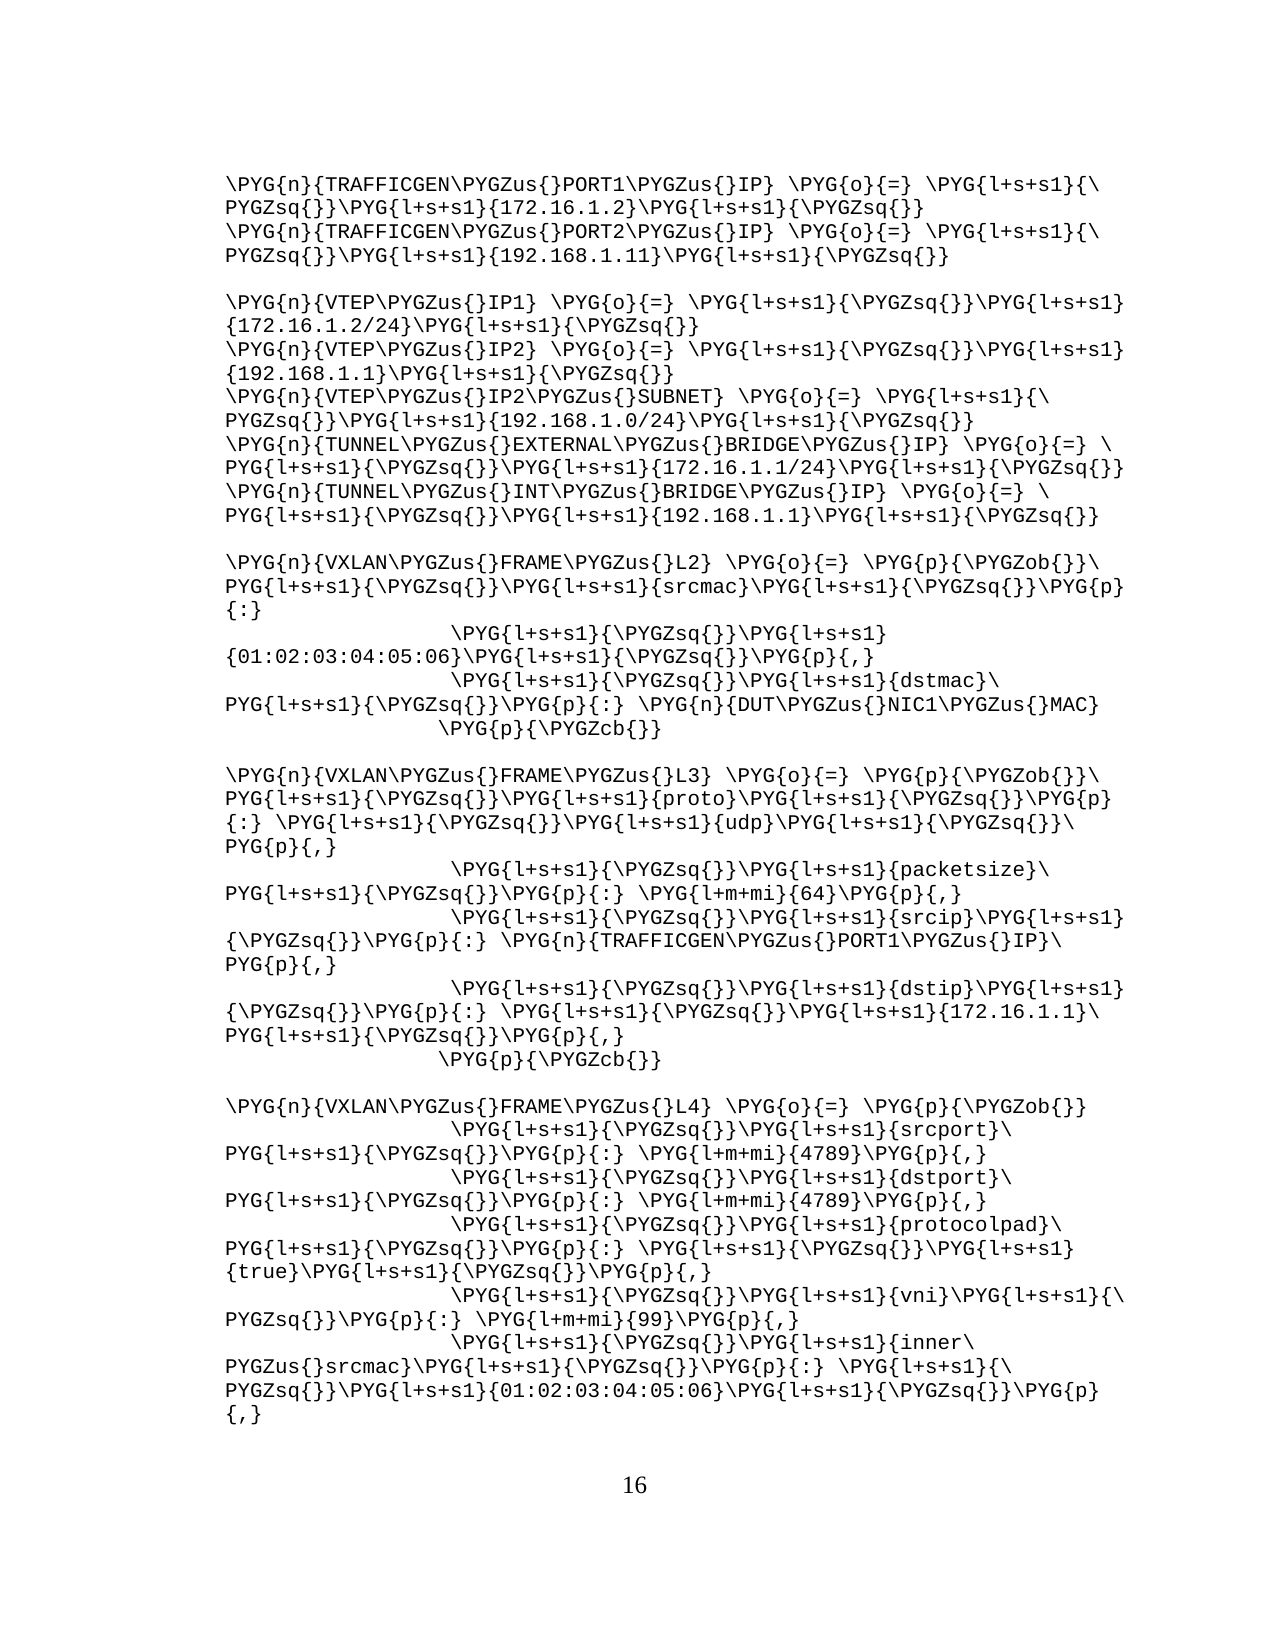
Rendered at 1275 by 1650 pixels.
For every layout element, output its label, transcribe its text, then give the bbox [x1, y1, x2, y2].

text \PYG{p}{\PYGZcb{}} [225, 1048, 1125, 1072]
text \PYG{l+s+s1}{\PYGZsq{}}\PYG{l+s+s1}{vni}\PYG{l+s+s1}{\PYGZsq{}}\PYG{p}{:} \PYG{l+m+mi}{99}\PYG{p}{,} [225, 1285, 1125, 1332]
text \PYG{n}{TUNNEL\PYGZus{}INT\PYGZus{}BRIDGE\PYGZus{}IP} \PYG{o}{=} \PYG{l+s+s1}{\PYGZsq{}}\PYG{l+s+s1}{192.168.1.1}\PYG{l+s+s1}{\PYGZsq{}} [225, 481, 1125, 528]
text \PYG{l+s+s1}{\PYGZsq{}}\PYG{l+s+s1}{dstip}\PYG{l+s+s1}{\PYGZsq{}}\PYG{p}{:} \PYG{l+s+s1}{\PYGZsq{}}\PYG{l+s+s1}{172.16.1.1}\PYG{l+s+s1}{\PYGZsq{}}\PYG{p}{,} [225, 978, 1125, 1048]
text \PYG{l+s+s1}{\PYGZsq{}}\PYG{l+s+s1}{01:02:03:04:05:06}\PYG{l+s+s1}{\PYGZsq{}}\PYG{p}{,} [225, 623, 1125, 670]
text \PYG{l+s+s1}{\PYGZsq{}}\PYG{l+s+s1}{protocolpad}\PYG{l+s+s1}{\PYGZsq{}}\PYG{p}{:} \PYG{l+s+s1}{\PYGZsq{}}\PYG{l+s+s1}{true}\PYG{l+s+s1}{\PYGZsq{}}\PYG{p}{,} [225, 1214, 1125, 1285]
text \PYG{n}{VTEP\PYGZus{}IP2} \PYG{o}{=} \PYG{l+s+s1}{\PYGZsq{}}\PYG{l+s+s1}{192.168.1.1}\PYG{l+s+s1}{\PYGZsq{}} [225, 339, 1125, 386]
text \PYG{n}{VXLAN\PYGZus{}FRAME\PYGZus{}L4} \PYG{o}{=} \PYG{p}{\PYGZob{}} [225, 1096, 1125, 1119]
text \PYG{n}{TRAFFICGEN\PYGZus{}PORT2\PYGZus{}IP} \PYG{o}{=} \PYG{l+s+s1}{\PYGZsq{}}\PYG{l+s+s1}{192.168.1.11}\PYG{l+s+s1}{\PYGZsq{}} [225, 221, 1125, 268]
text \PYG{l+s+s1}{\PYGZsq{}}\PYG{l+s+s1}{srcip}\PYG{l+s+s1}{\PYGZsq{}}\PYG{p}{:} \PYG{n}{TRAFFICGEN\PYGZus{}PORT1\PYGZus{}IP}\PYG{p}{,} [225, 907, 1125, 978]
text \PYG{l+s+s1}{\PYGZsq{}}\PYG{l+s+s1}{inner\PYGZus{}srcmac}\PYG{l+s+s1}{\PYGZsq{}}\PYG{p}{:} \PYG{l+s+s1}{\PYGZsq{}}\PYG{l+s+s1}{01:02:03:04:05:06}\PYG{l+s+s1}{\PYGZsq{}}\PYG{p}{,} [225, 1332, 1125, 1427]
text \PYG{n}{VXLAN\PYGZus{}FRAME\PYGZus{}L3} \PYG{o}{=} \PYG{p}{\PYGZob{}}\PYG{l+s+s1}{\PYGZsq{}}\PYG{l+s+s1}{proto}\PYG{l+s+s1}{\PYGZsq{}}\PYG{p}{:} \PYG{l+s+s1}{\PYGZsq{}}\PYG{l+s+s1}{udp}\PYG{l+s+s1}{\PYGZsq{}}\PYG{p}{,} [225, 765, 1125, 859]
text \PYG{l+s+s1}{\PYGZsq{}}\PYG{l+s+s1}{packetsize}\PYG{l+s+s1}{\PYGZsq{}}\PYG{p}{:} \PYG{l+m+mi}{64}\PYG{p}{,} [225, 859, 1125, 907]
text \PYG{n}{VTEP\PYGZus{}IP1} \PYG{o}{=} \PYG{l+s+s1}{\PYGZsq{}}\PYG{l+s+s1}{172.16.1.2/24}\PYG{l+s+s1}{\PYGZsq{}} [225, 292, 1125, 339]
text \PYG{n}{VTEP\PYGZus{}IP2\PYGZus{}SUBNET} \PYG{o}{=} \PYG{l+s+s1}{\PYGZsq{}}\PYG{l+s+s1}{192.168.1.0/24}\PYG{l+s+s1}{\PYGZsq{}} [225, 386, 1125, 434]
text \PYG{p}{\PYGZcb{}} [225, 717, 1125, 741]
text \PYG{l+s+s1}{\PYGZsq{}}\PYG{l+s+s1}{dstmac}\PYG{l+s+s1}{\PYGZsq{}}\PYG{p}{:} \PYG{n}{DUT\PYGZus{}NIC1\PYGZus{}MAC} [225, 670, 1125, 717]
text \PYG{n}{TRAFFICGEN\PYGZus{}PORT1\PYGZus{}IP} \PYG{o}{=} \PYG{l+s+s1}{\PYGZsq{}}\PYG{l+s+s1}{172.16.1.2}\PYG{l+s+s1}{\PYGZsq{}} [225, 174, 1125, 221]
text \PYG{n}{VXLAN\PYGZus{}FRAME\PYGZus{}L2} \PYG{o}{=} \PYG{p}{\PYGZob{}}\PYG{l+s+s1}{\PYGZsq{}}\PYG{l+s+s1}{srcmac}\PYG{l+s+s1}{\PYGZsq{}}\PYG{p}{:} [225, 552, 1125, 623]
text \PYG{n}{TUNNEL\PYGZus{}EXTERNAL\PYGZus{}BRIDGE\PYGZus{}IP} \PYG{o}{=} \PYG{l+s+s1}{\PYGZsq{}}\PYG{l+s+s1}{172.16.1.1/24}\PYG{l+s+s1}{\PYGZsq{}} [225, 434, 1125, 481]
text \PYG{l+s+s1}{\PYGZsq{}}\PYG{l+s+s1}{srcport}\PYG{l+s+s1}{\PYGZsq{}}\PYG{p}{:} \PYG{l+m+mi}{4789}\PYG{p}{,} [225, 1119, 1125, 1167]
text \PYG{l+s+s1}{\PYGZsq{}}\PYG{l+s+s1}{dstport}\PYG{l+s+s1}{\PYGZsq{}}\PYG{p}{:} \PYG{l+m+mi}{4789}\PYG{p}{,} [225, 1167, 1125, 1214]
